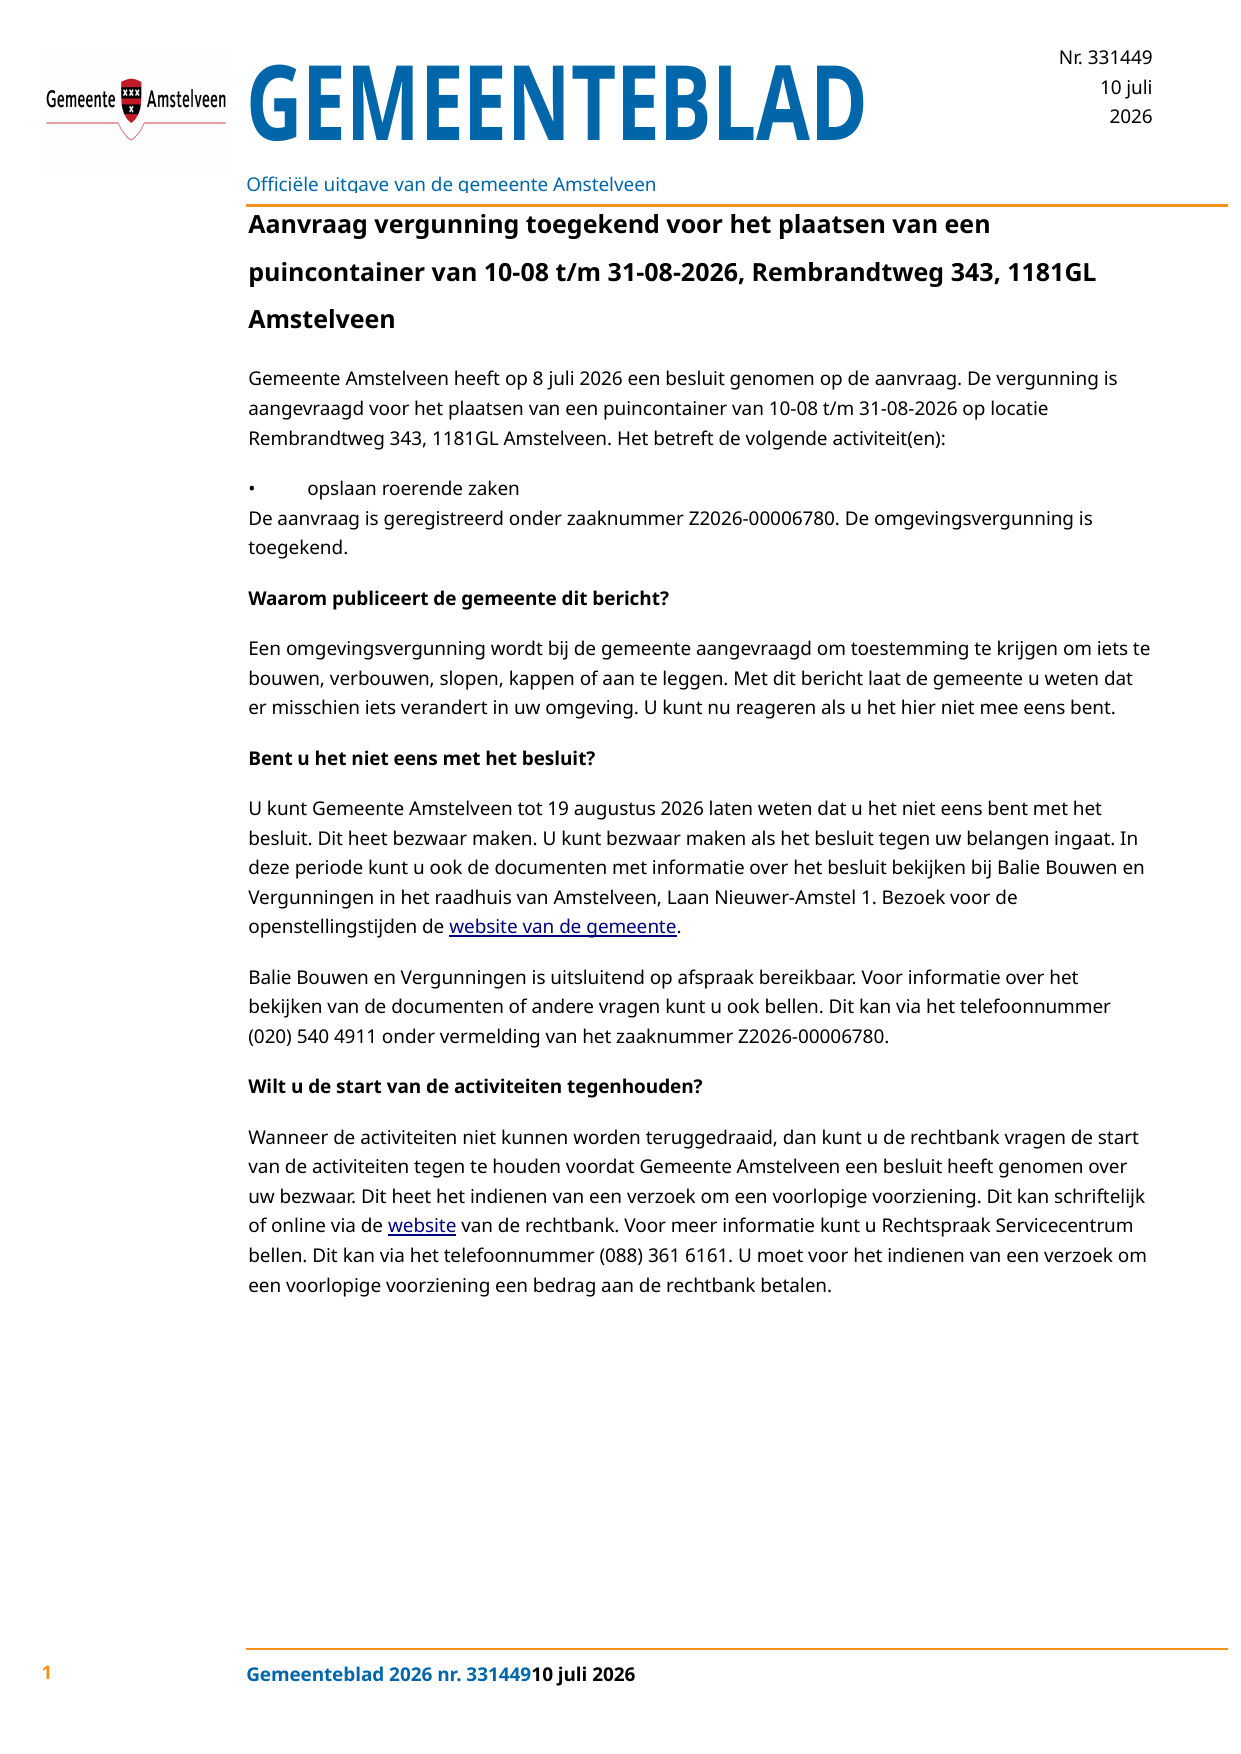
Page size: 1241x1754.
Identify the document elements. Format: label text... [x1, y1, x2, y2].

picture [41, 47, 231, 172]
text Aanvraag vergunning toegekend voor het plaatsen van een puincontainer van 10-08 t/m 31-08-2026, Rembrandtweg 343, 1181GL Amstelveen [248, 207, 1152, 336]
text De aanvraag is geregistreerd onder zaaknummer Z2026-00006780. De omgevingsvergunning is toegekend. [248, 505, 1152, 560]
text Wilt u de start van de activiteiten tegenhouden? [248, 1073, 1152, 1099]
text U kunt Gemeente Amstelveen tot 19 augustus 2026 laten weten dat u het niet eens bent met het besluit. Dit heet bezwaar maken. U kunt bezwaar maken als het besluit tegen uw belangen ingaat. In deze periode kunt u ook de documenten met informatie over het besluit bekijken bij Balie Bouwen en Vergunningen in het raadhuis van Amstelveen, Laan Nieuwer-Amstel 1. Bezoek voor de openstellingstijden de website van de gemeente. [248, 795, 1152, 939]
list opslaan roerende zaken [248, 475, 1152, 501]
text Gemeente Amstelveen heeft op 8 juli 2026 een besluit genomen op de aanvraag. De vergunning is aangevraagd voor het plaatsen van een puincontainer van 10-08 t/m 31-08-2026 op locatie Rembrandtweg 343, 1181GL Amstelveen. Het betreft de volgende activiteit(en): [248, 366, 1152, 450]
text Wanneer de activiteiten niet kunnen worden teruggedraaid, dan kunt u de rechtbank vragen de start van de activiteiten tegen te houden voordat Gemeente Amstelveen een besluit heeft genomen over uw bezwaar. Dit heet het indienen van een verzoek om een voorlopige voorziening. Dit kan schriftelijk of online via de website van de rechtbank. Voor meer informatie kunt u Rechtspraak Servicecentrum bellen. Dit kan via het telefoonnummer (088) 361 6161. U moet voor het indienen van een verzoek om een voorlopige voorziening een bedrag aan de rechtbank betalen. [248, 1124, 1152, 1297]
text Een omgevingsvergunning wordt bij de gemeente aangevraagd om toestemming te krijgen om iets te bouwen, verbouwen, slopen, kappen of aan te leggen. Met dit bericht laat de gemeente u weten dat er misschien iets verandert in uw omgeving. U kunt nu reageren als u het hier niet mee eens bent. [248, 635, 1152, 720]
text Bent u het niet eens met het besluit? [248, 745, 1152, 770]
text Balie Bouwen en Vergunningen is uitsluitend op afspraak bereikbaar. Voor informatie over het bekijken van de documenten of andere vragen kunt u ook bellen. Dit kan via het telefoonnummer (020) 540 4911 onder vermelding van het zaaknummer Z2026-00006780. [248, 964, 1152, 1049]
text Waarom publiceert de gemeente dit bericht? [248, 585, 1152, 610]
